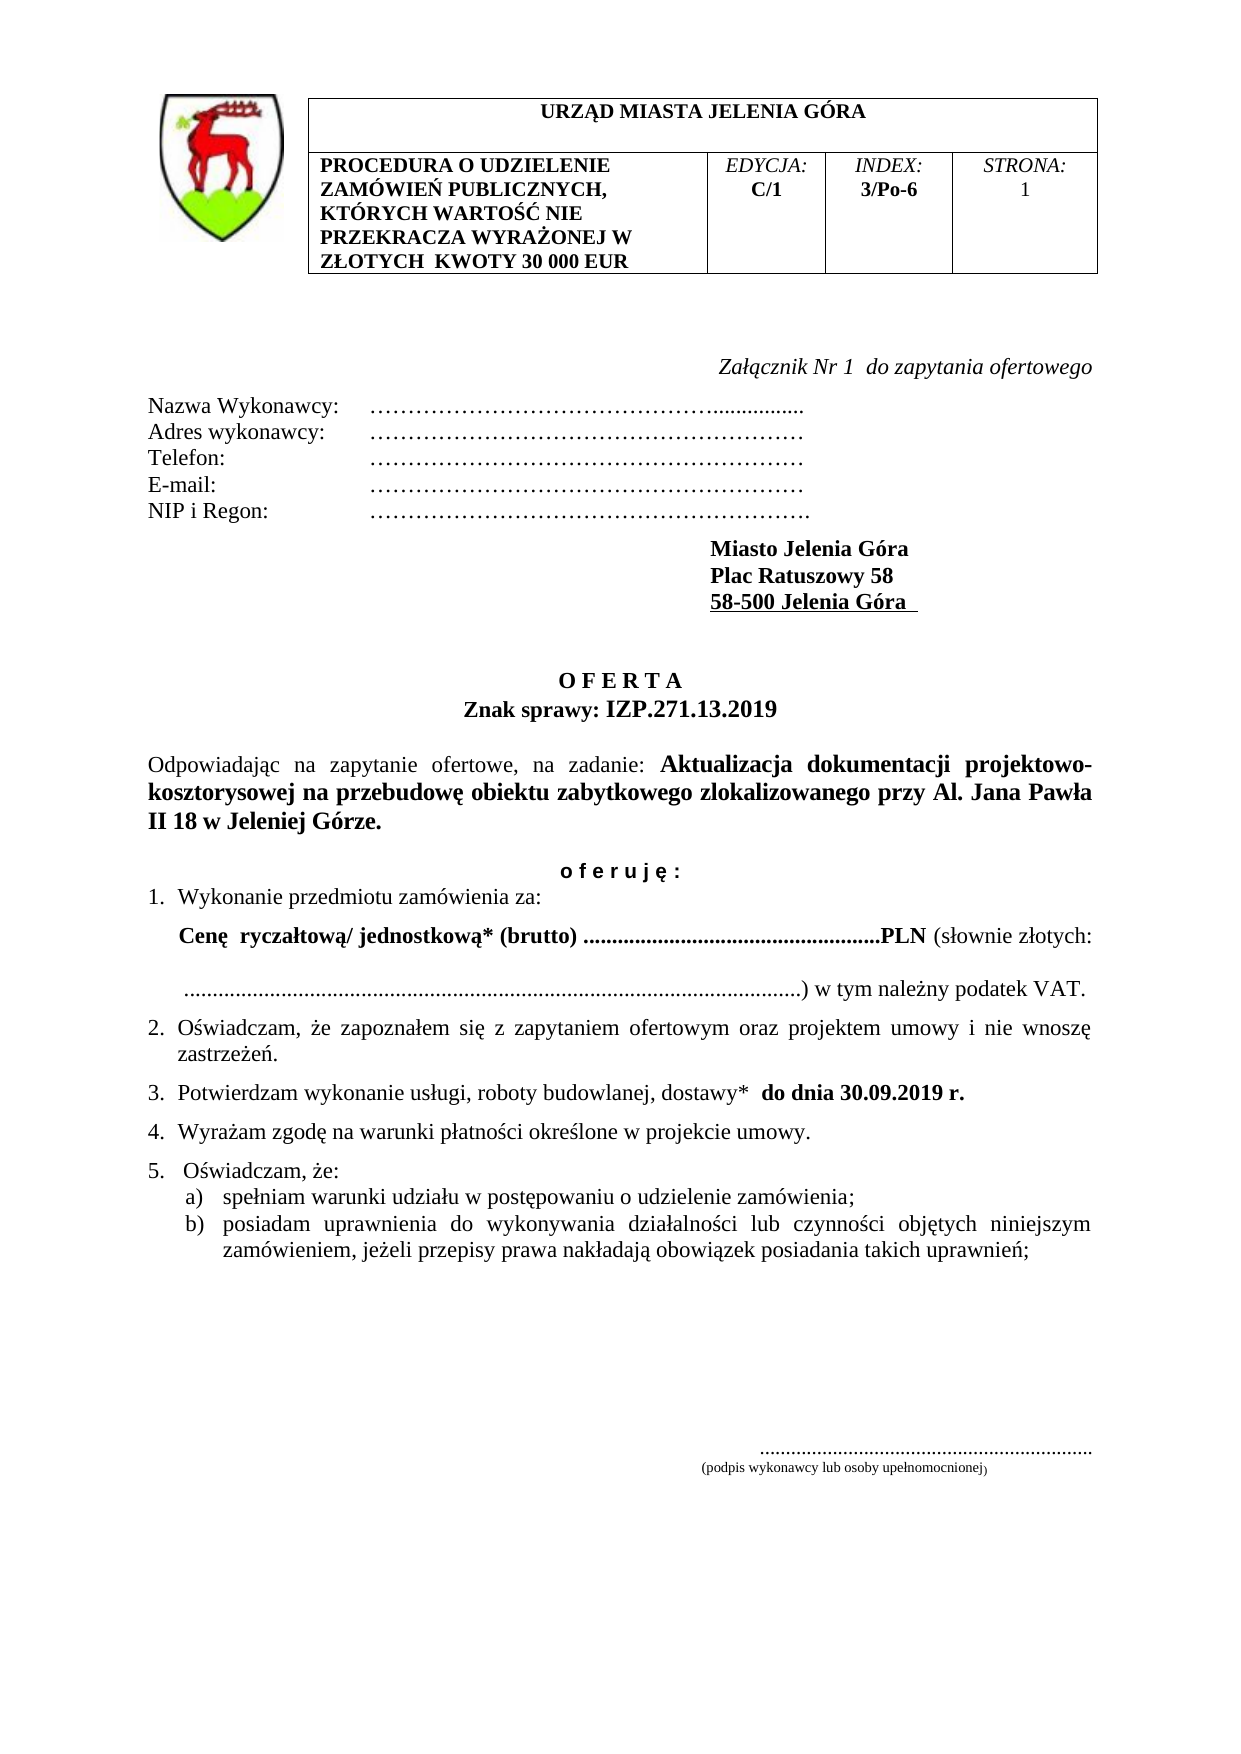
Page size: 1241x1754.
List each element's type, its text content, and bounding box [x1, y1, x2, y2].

list Wykonanie przedmiotu zamówienia za: [148, 883, 1092, 909]
text 58-500 Jelenia Góra [710, 588, 1092, 614]
text ................................................................ [185, 1435, 1092, 1459]
text Cenę ryczałtową/ jednostkową* (brutto) ....................................................PLN (słownie złotych: ............................................................................................................) w tym należny podatek VAT. [166, 922, 1092, 1001]
text O F E R T A [148, 667, 1092, 694]
text Znak sprawy: IZP.271.13.2019 [148, 694, 1092, 722]
text Plac Ratuszowy 58 [710, 562, 1092, 588]
list Oświadczam, że: [148, 1157, 1092, 1183]
text Załącznik Nr 1 do zapytania ofertowego [148, 353, 1092, 380]
text Miasto Jelenia Góra [710, 536, 1092, 562]
list Wyrażam zgodę na warunki płatności określone w projekcie umowy. [148, 1118, 1092, 1144]
text Odpowiadając na zapytanie ofertowe, na zadanie: Aktualizacja dokumentacji projektowo-kosztorysowej na przebudowę obiektu zabytkowego zlokalizowanego przy Al. Jana Pawła II 18 w Jeleniej Górze. [148, 749, 1092, 835]
picture [159, 94, 284, 243]
list Potwierdzam wykonanie usługi, roboty budowlanej, dostawy* do dnia 30.09.2019 r. [148, 1079, 1092, 1106]
text Adres wykonawcy: ………………………………………………… [148, 418, 1092, 444]
text Telefon: ………………………………………………… [148, 444, 1092, 471]
list posiadam uprawnienia do wykonywania działalności lub czynności objętych niniejszym zamówieniem, jeżeli przepisy prawa nakładają obowiązek posiadania takich uprawnień; [185, 1209, 1092, 1262]
text NIP i Regon: …………………………………………………. [148, 497, 1092, 523]
text E-mail: ………………………………………………… [148, 471, 1092, 497]
text oferuję: [148, 859, 1092, 883]
list Oświadczam, że zapoznałem się z zapytaniem ofertowym oraz projektem umowy i nie wnoszę zastrzeżeń. [148, 1014, 1092, 1067]
list spełniam warunki udziału w postępowaniu o udzielenie zamówienia; [185, 1183, 1092, 1209]
text Nazwa Wykonawcy: ………………………………………................ [148, 392, 1092, 418]
text (podpis wykonawcy lub osoby upełnomocnionej) [185, 1459, 1092, 1488]
